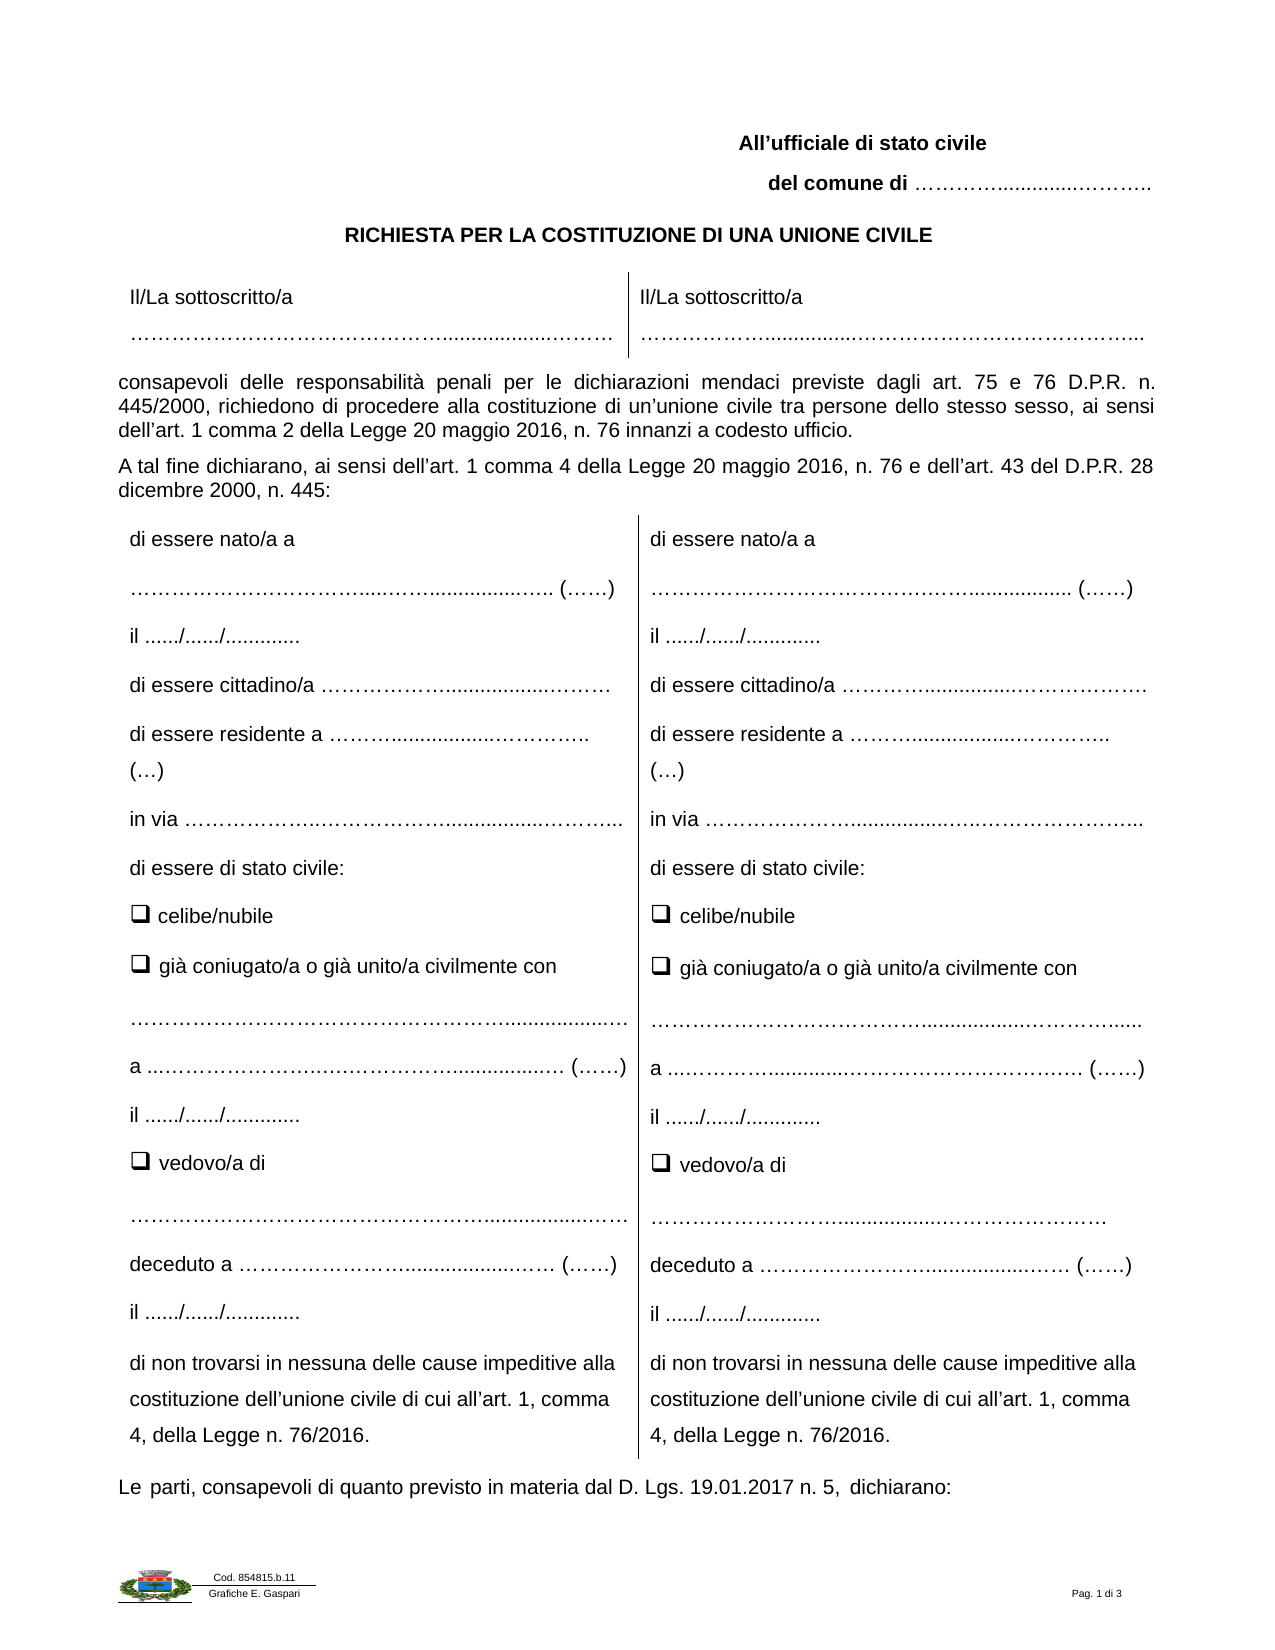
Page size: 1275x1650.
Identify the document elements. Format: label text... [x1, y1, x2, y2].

table_header di essere nato/a a ………………………………….…….................. (……) il ....../....../............. [639, 515, 1157, 661]
table_cell di essere residente a ………..................………….. (…) in via ………………..……………….................………... [118, 710, 638, 843]
table_cell di essere di stato civile:  celibe/nubile  già coniugato/a o già unito/a civilmente con ………………………………………………..................… a ...…………………..….……………................… (……) il ....../....../.............  vedovo/a di ……………………………………………..................…… deceduto a ……………………...................…… (……) il ....../....../............. [118, 843, 638, 1338]
table_cell di essere di stato civile:  celibe/nubile  già coniugato/a o già unito/a civilmente con …………………………………..................…………...... a ...…………..............………………………….… (……) il ....../....../.............  vedovo/a di ………………………..................…………………… deceduto a ……………………..................…… (……) il ....../....../............. [639, 843, 1157, 1338]
table_cell di essere cittadino/a ………………..................……… [118, 661, 638, 709]
table_header Il/La sottoscritto/a ………………………………………...................……… [118, 272, 628, 357]
text Le parti, consapevoli di quanto previsto in materia dal D. Lgs. 19.01.2017 n. 5, dichiarano: [118, 1471, 1152, 1501]
table_header Il/La sottoscritto/a ………………................…………………………………... [629, 272, 1157, 357]
text A tal fine dichiarano, ai sensi dell’art. 1 comma 4 della Legge 20 maggio 2016, n. 76 e dell’art. 43 del D.P.R. 28 dicembre 2000, n. 445: [118, 454, 1157, 502]
table_cell di non trovarsi in nessuna delle cause impeditive alla costituzione dell’unione civile di cui all’art. 1, comma 4, della Legge n. 76/2016. [118, 1338, 638, 1459]
table_cell di essere cittadino/a …………................………………. [639, 661, 1157, 709]
text consapevoli delle responsabilità penali per le dichiarazioni mendaci previste dagli art. 75 e 76 D.P.R. n. 445/2000, richiedono di procedere alla costituzione di un’unione civile tra persone dello stesso sesso, ai sensi dell’art. 1 comma 2 della Legge 20 maggio 2016, n. 76 innanzi a codesto ufficio. [118, 370, 1157, 442]
table_cell di non trovarsi in nessuna delle cause impeditive alla costituzione dell’unione civile di cui all’art. 1, comma 4, della Legge n. 76/2016. [639, 1338, 1157, 1459]
subtitle RICHIESTA PER LA COSTITUZIONE DI UNA UNIONE CIVILE [118, 223, 1159, 247]
picture [118, 1570, 192, 1602]
table_cell di essere residente a ………..................………….. (…) in via ………………….................…..…………………... [639, 710, 1157, 843]
subtitle All’ufficiale di stato civile [738, 131, 1149, 154]
text del comune di …………..............……….. [768, 171, 1157, 194]
table_header di essere nato/a a …………………………….....……................….. (……) il ....../....../............. [118, 515, 638, 661]
